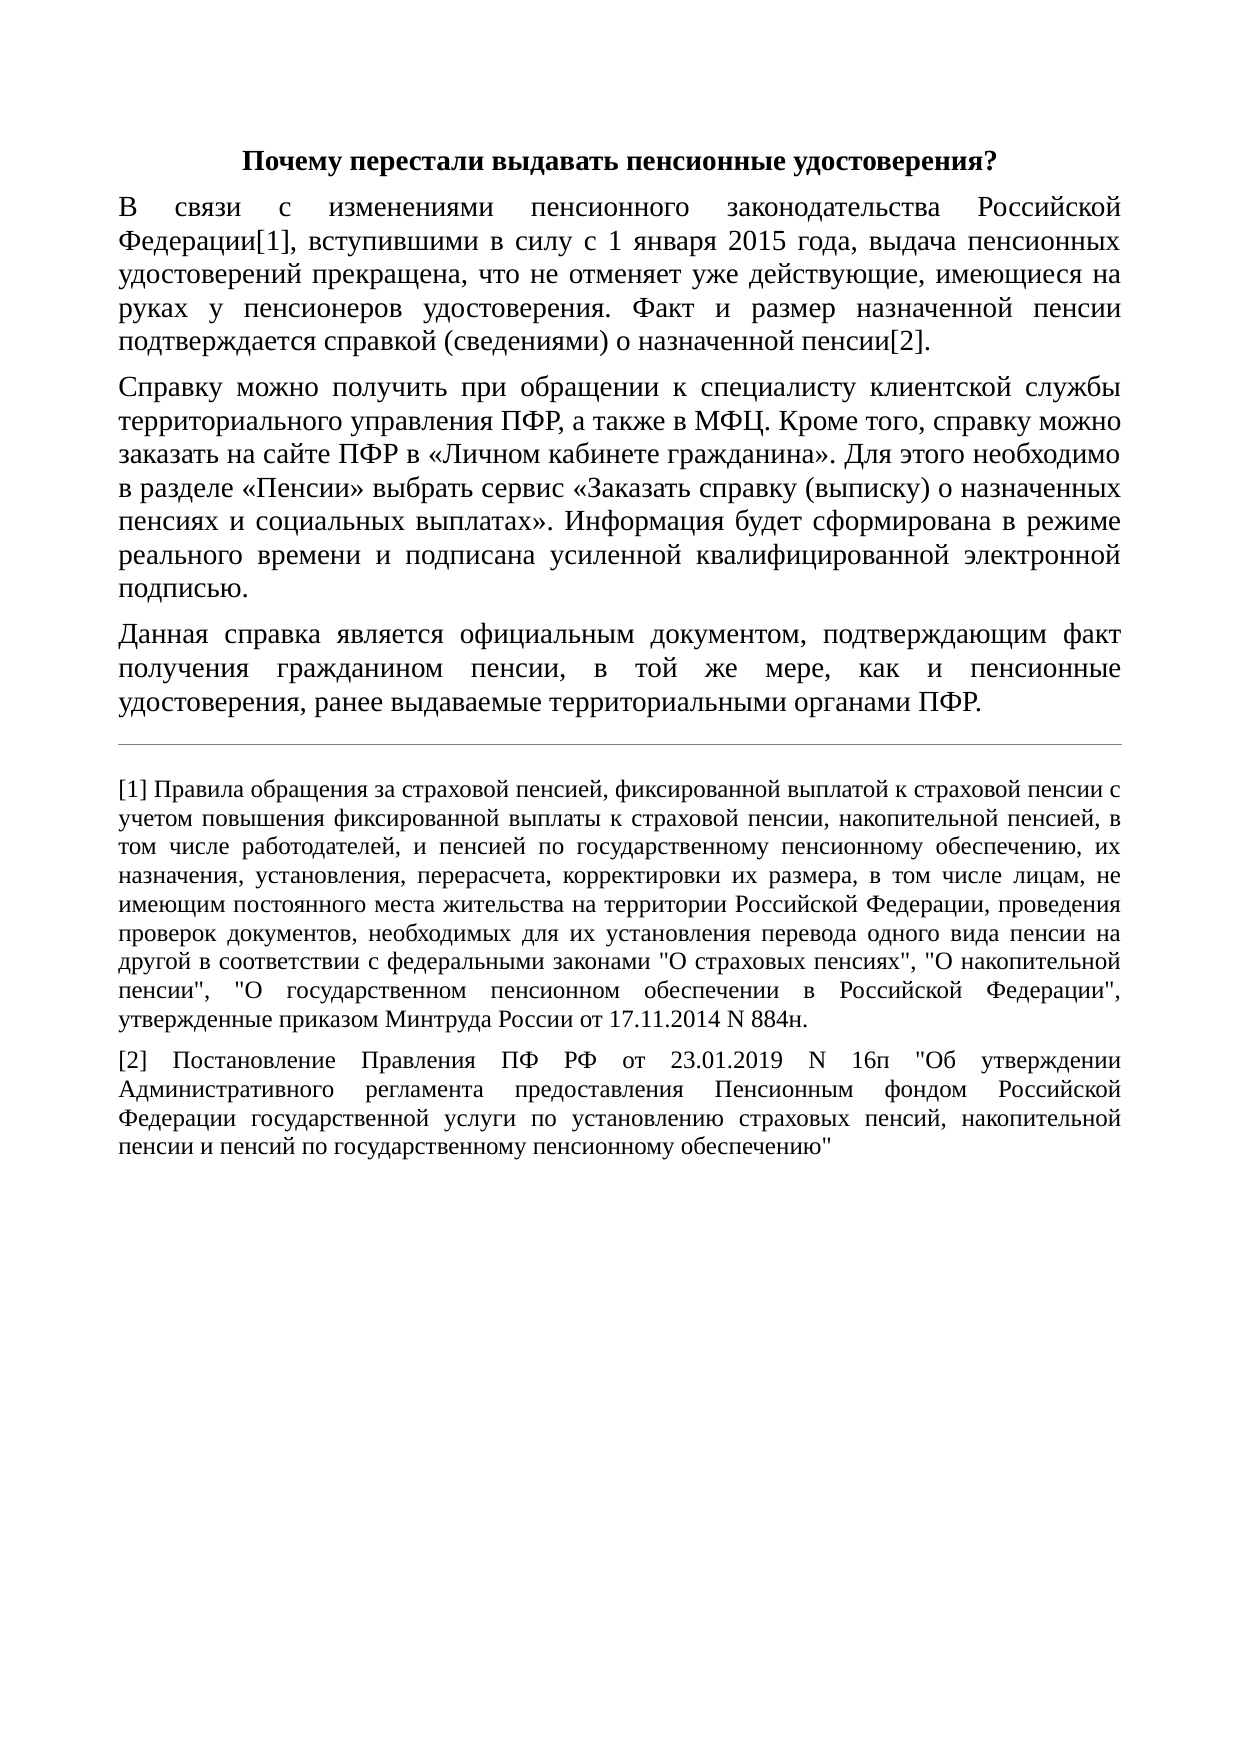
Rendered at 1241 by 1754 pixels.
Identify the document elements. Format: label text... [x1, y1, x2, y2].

text Данная справка является официальным документом, подтверждающим факт получения гражданином пенсии, в той же мере, как и пенсионные удостоверения, ранее выдаваемые территориальными органами ПФР. [118, 617, 1122, 717]
text Справку можно получить при обращении к специалисту клиентской службы территориального управления ПФР, а также в МФЦ. Кроме того, справку можно заказать на сайте ПФР в «Личном кабинете гражданина». Для этого необходимо в разделе «Пенсии» выбрать сервис «Заказать справку (выписку) о назначенных пенсиях и социальных выплатах». Информация будет сформирована в режиме реального времени и подписана усиленной квалифицированной электронной подписью. [118, 369, 1122, 604]
text [2] Постановление Правления ПФ РФ от 23.01.2019 N 16п "Об утверждении Административного регламента предоставления Пенсионным фондом Российской Федерации государственной услуги по установлению страховых пенсий, накопительной пенсии и пенсий по государственному пенсионному обеспечению" [118, 1045, 1122, 1160]
subtitle Почему перестали выдавать пенсионные удостоверения? [118, 143, 1122, 177]
text [1] Правила обращения за страховой пенсией, фиксированной выплатой к страховой пенсии с учетом повышения фиксированной выплаты к страховой пенсии, накопительной пенсией, в том числе работодателей, и пенсией по государственному пенсионному обеспечению, их назначения, установления, перерасчета, корректировки их размера, в том числе лицам, не имеющим постоянного места жительства на территории Российской Федерации, проведения проверок документов, необходимых для их установления перевода одного вида пенсии на другой в соответствии с федеральными законами "О страховых пенсиях", "О накопительной пенсии", "О государственном пенсионном обеспечении в Российской Федерации", утвержденные приказом Минтруда России от 17.11.2014 N 884н. [118, 774, 1122, 1033]
text В связи с изменениями пенсионного законодательства Российской Федерации[1], вступившими в силу с 1 января 2015 года, выдача пенсионных удостоверений прекращена, что не отменяет уже действующие, имеющиеся на руках у пенсионеров удостоверения. Факт и размер назначенной пенсии подтверждается справкой (сведениями) о назначенной пенсии[2]. [118, 189, 1122, 357]
